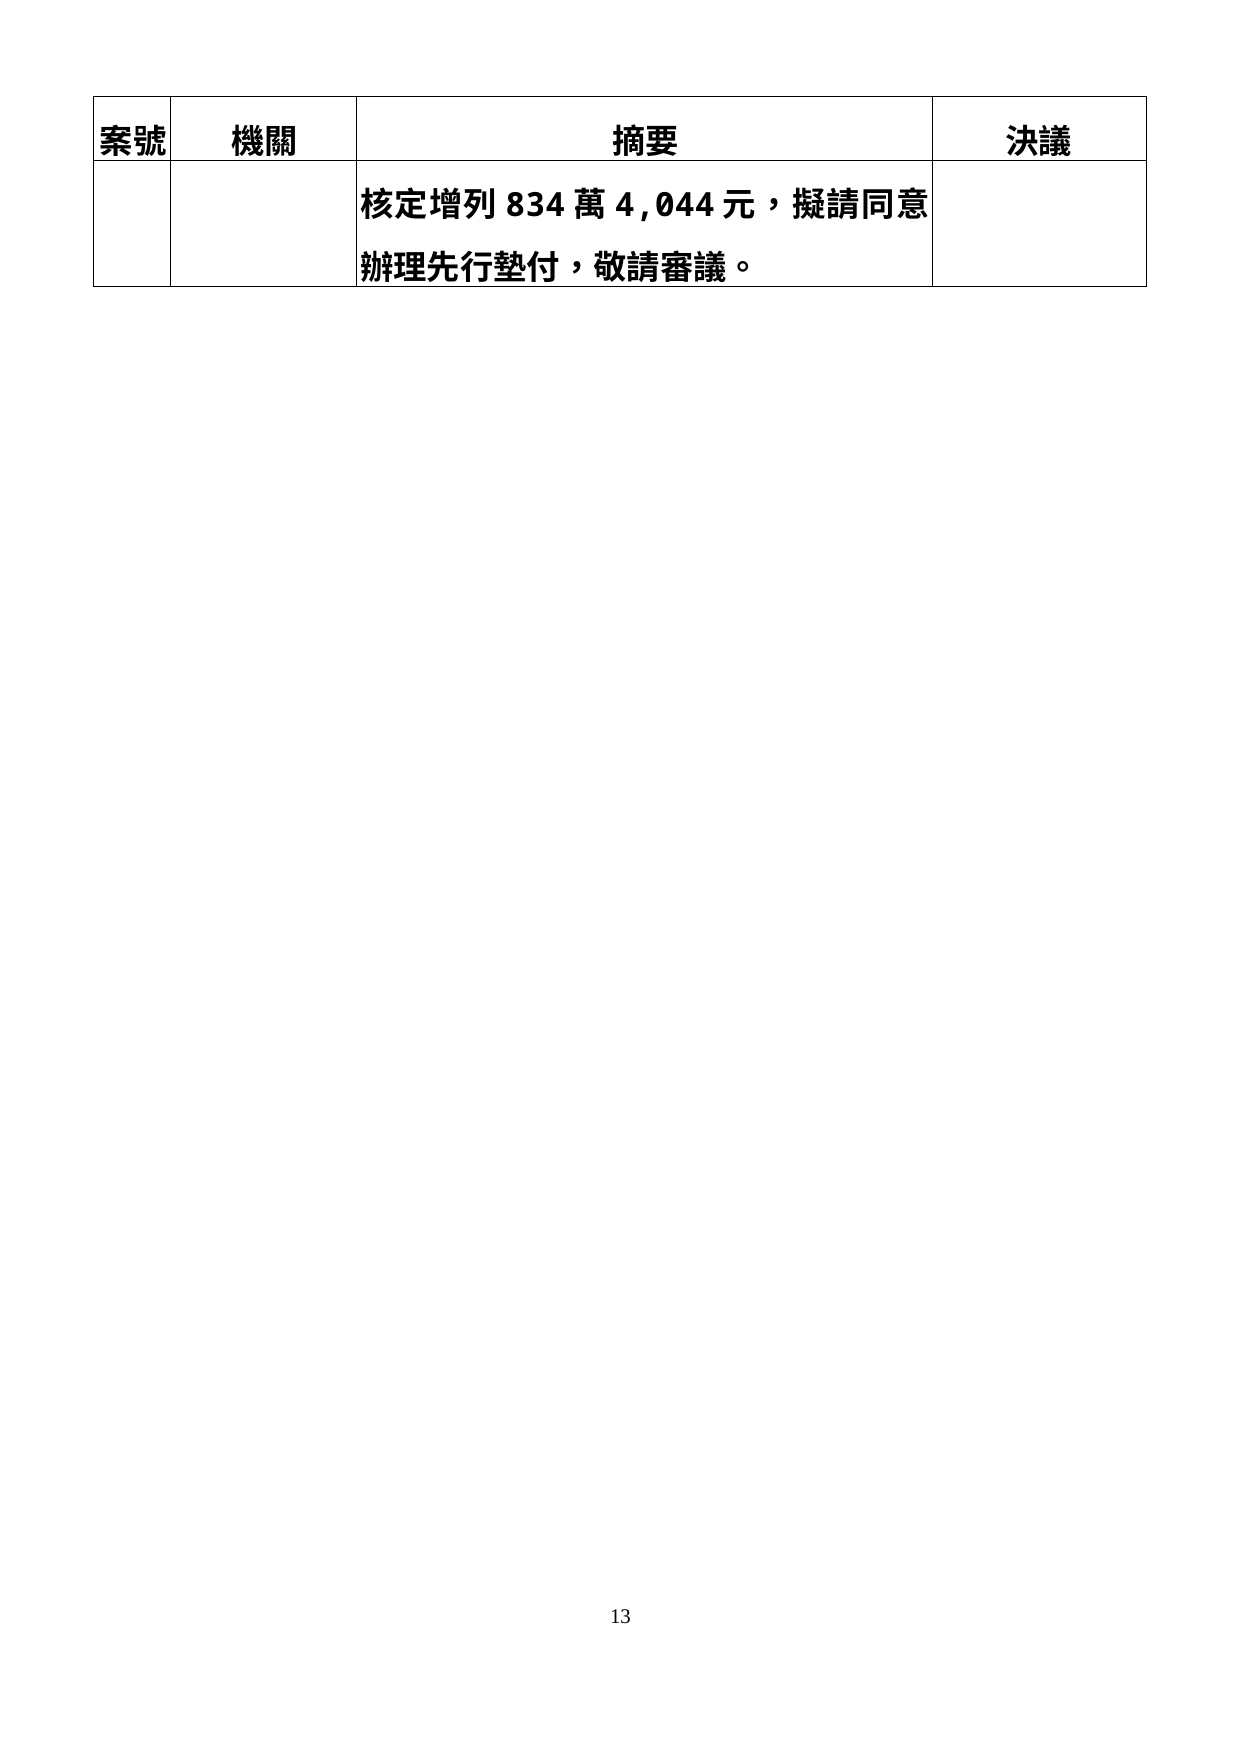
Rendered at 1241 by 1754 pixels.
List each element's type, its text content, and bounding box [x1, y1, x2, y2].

table_header 決議 [933, 97, 1146, 160]
table_cell [933, 161, 1146, 286]
table_cell [171, 161, 356, 286]
table_header 機關 [171, 97, 356, 160]
table_header 摘要 [357, 97, 932, 160]
table_cell [94, 161, 170, 286]
table_cell 核定增列834萬4,044元，擬請同意辦理先行墊付，敬請審議。 [357, 161, 932, 286]
table_header 案號 [94, 97, 170, 160]
